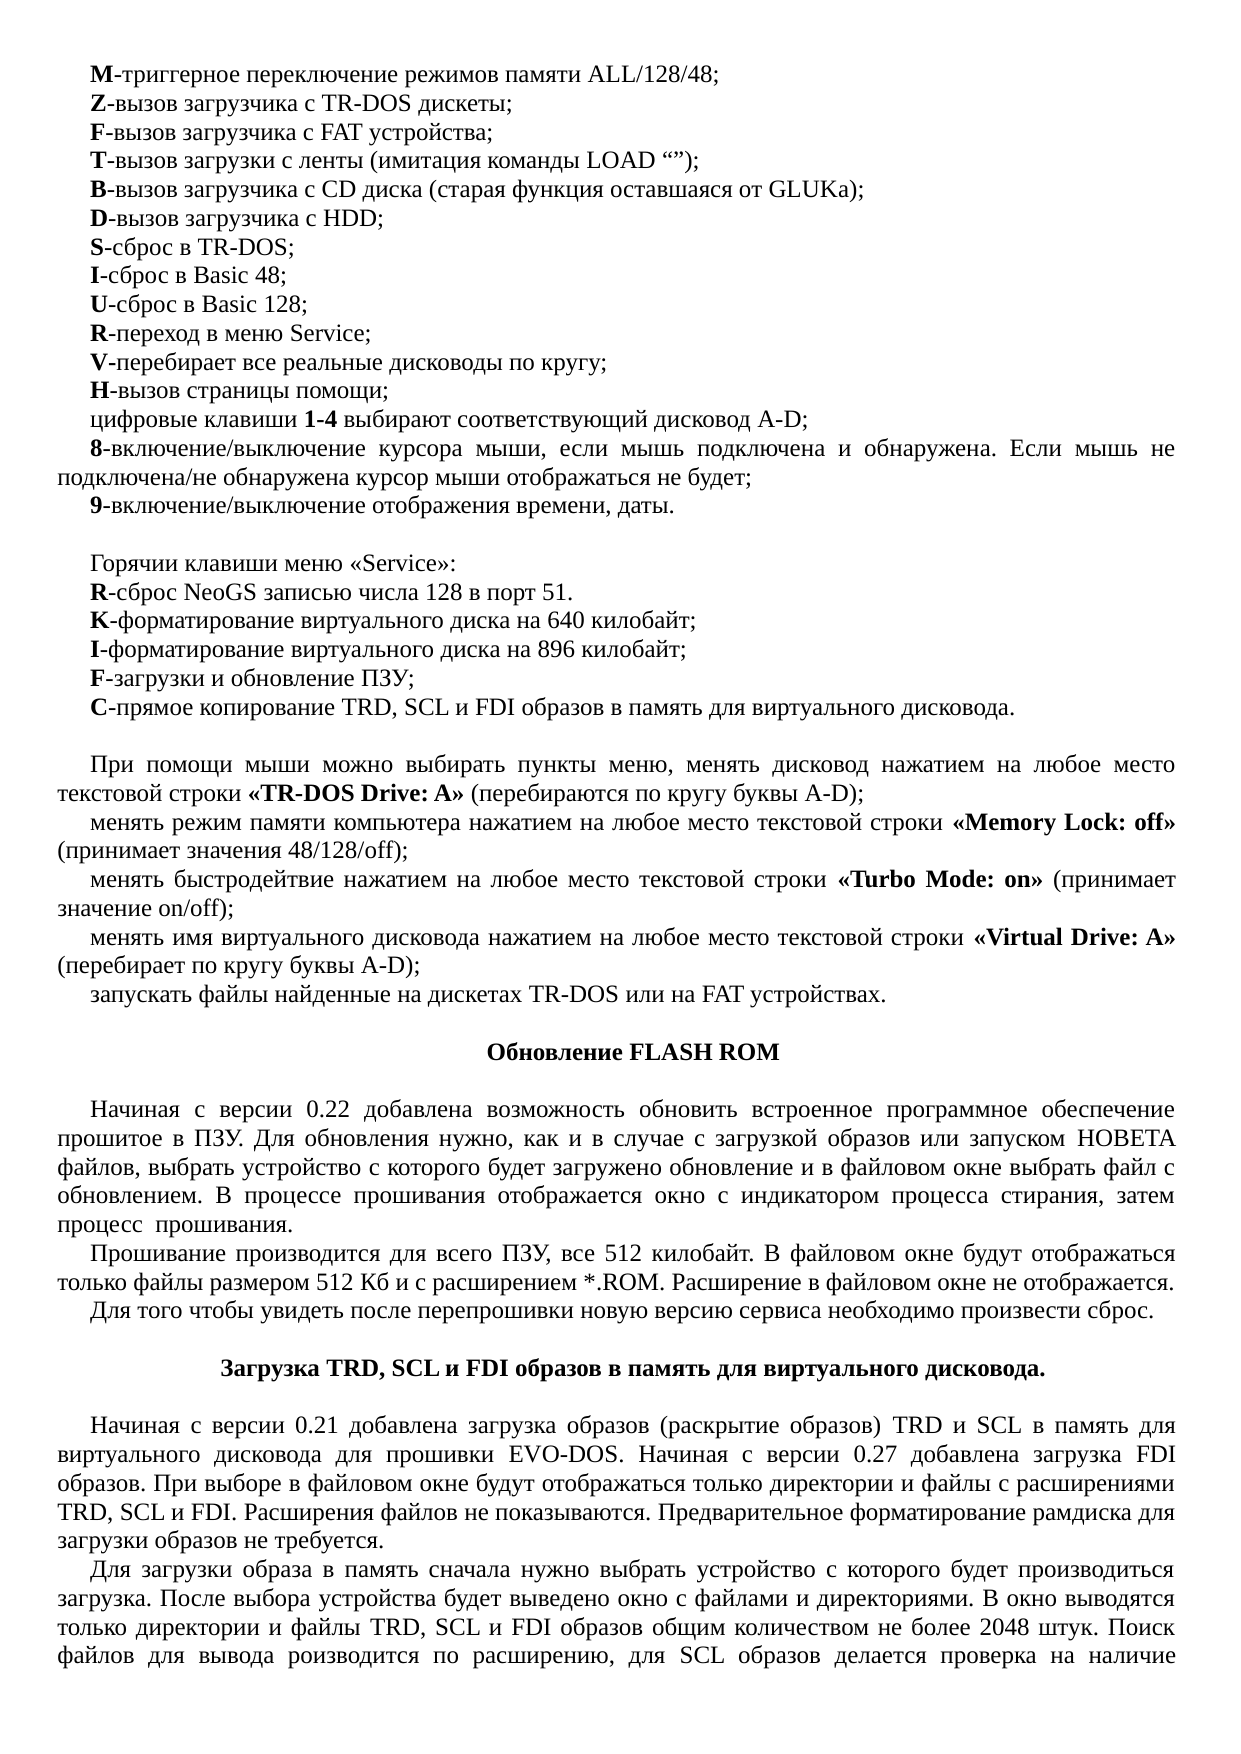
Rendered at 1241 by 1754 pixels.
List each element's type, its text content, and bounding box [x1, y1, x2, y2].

text менять режим памяти компьютера нажатием на любое место текстовой строки «Memory Lock: off» (принимает значения 48/128/off); [57, 807, 1176, 864]
text U-сброс в Basic 128; [57, 289, 1176, 318]
text D-вызов загрузчика с HDD; [57, 203, 1176, 232]
text 9-включение/выключение отображения времени, даты. [57, 491, 1176, 519]
text С-прямое копирование TRD, SCL и FDI образов в память для виртуального дисковода. [57, 692, 1176, 721]
text При помощи мыши можно выбирать пункты меню, менять дисковод нажатием на любое место текстовой строки «TR-DOS Drive: A» (перебираются по кругу буквы A-D); [57, 749, 1176, 807]
text R-переход в меню Service; [57, 318, 1176, 347]
text V-перебирает все реальные дисководы по кругу; [57, 347, 1176, 376]
text Начиная с версии 0.22 добавлена возможность обновить встроенное программное обеспечение прошитое в ПЗУ. Для обновления нужно, как и в случае с загрузкой образов или запуском HOBETA файлов, выбрать устройство с которого будет загружено обновление и в файловом окне выбрать файл с обновлением. В процессе прошивания отображается окно с индикатором процесса стирания, затем процесс прошивания. [57, 1094, 1176, 1238]
text Загрузка TRD, SCL и FDI образов в память для виртуального дисковода. [57, 1353, 1176, 1382]
text цифровые клавиши 1-4 выбирают соответствующий дисковод A-D; [57, 404, 1176, 433]
text Для загрузки образа в память сначала нужно выбрать устройство с которого будет производиться загрузка. После выбора устройства будет выведено окно с файлами и директориями. В окно выводятся только директории и файлы TRD, SCL и FDI образов общим количеством не более 2048 штук. Поиск файлов для вывода роизводится по расширению, для SCL образов делается проверка на наличие [57, 1554, 1176, 1669]
text S-сброс в TR-DOS; [57, 232, 1176, 261]
text Прошивание производится для всего ПЗУ, все 512 килобайт. В файловом окне будут отображаться только файлы размером 512 Кб и с расширением *.ROM. Расширение в файловом окне не отображается. [57, 1238, 1176, 1296]
text F-загрузки и обновление ПЗУ; [57, 663, 1176, 692]
text H-вызов страницы помощи; [57, 376, 1176, 404]
text I-сброс в Basic 48; [57, 261, 1176, 289]
text B-вызов загрузчика с CD диска (старая функция оставшаяся от GLUKа); [57, 174, 1176, 203]
text Обновление FLASH ROM [57, 1037, 1176, 1066]
text I-форматирование виртуального диска на 896 килобайт; [57, 634, 1176, 663]
text R-сброс NeoGS записью числа 128 в порт 51. [57, 577, 1176, 606]
text менять быстродейтвие нажатием на любое место текстовой строки «Turbo Mode: on» (принимает значение on/off); [57, 864, 1176, 922]
text Z-вызов загрузчика с TR-DOS дискеты; [57, 88, 1176, 117]
text M-триггерное переключение режимов памяти ALL/128/48; [57, 59, 1176, 88]
text F-вызов загрузчика с FAT устройства; [57, 117, 1176, 146]
text K-форматирование виртуального диска на 640 килобайт; [57, 606, 1176, 634]
text Горячии клавиши меню «Service»: [57, 548, 1176, 577]
text T-вызов загрузки с ленты (имитация команды LOAD “”); [57, 146, 1176, 174]
text запускать файлы найденные на дискетах TR-DOS или на FAT устройствах. [57, 979, 1176, 1008]
text Начиная с версии 0.21 добавлена загрузка образов (раскрытие образов) TRD и SCL в память для виртуального дисковода для прошивки EVO-DOS. Начиная с версии 0.27 добавлена загрузка FDI образов. При выборе в файловом окне будут отображаться только директории и файлы с расширениями TRD, SCL и FDI. Расширения файлов не показываются. Предварительное форматирование рамдиска для загрузки образов не требуется. [57, 1411, 1176, 1554]
text Для того чтобы увидеть после перепрошивки новую версию сервиса необходимо произвести сброс. [57, 1296, 1176, 1324]
text менять имя виртуального дисковода нажатием на любое место текстовой строки «Virtual Drive: A» (перебирает по кругу буквы A-D); [57, 922, 1176, 979]
text 8-включение/выключение курсора мыши, если мышь подключена и обнаружена. Если мышь не подключена/не обнаружена курсор мыши отображаться не будет; [57, 433, 1176, 491]
